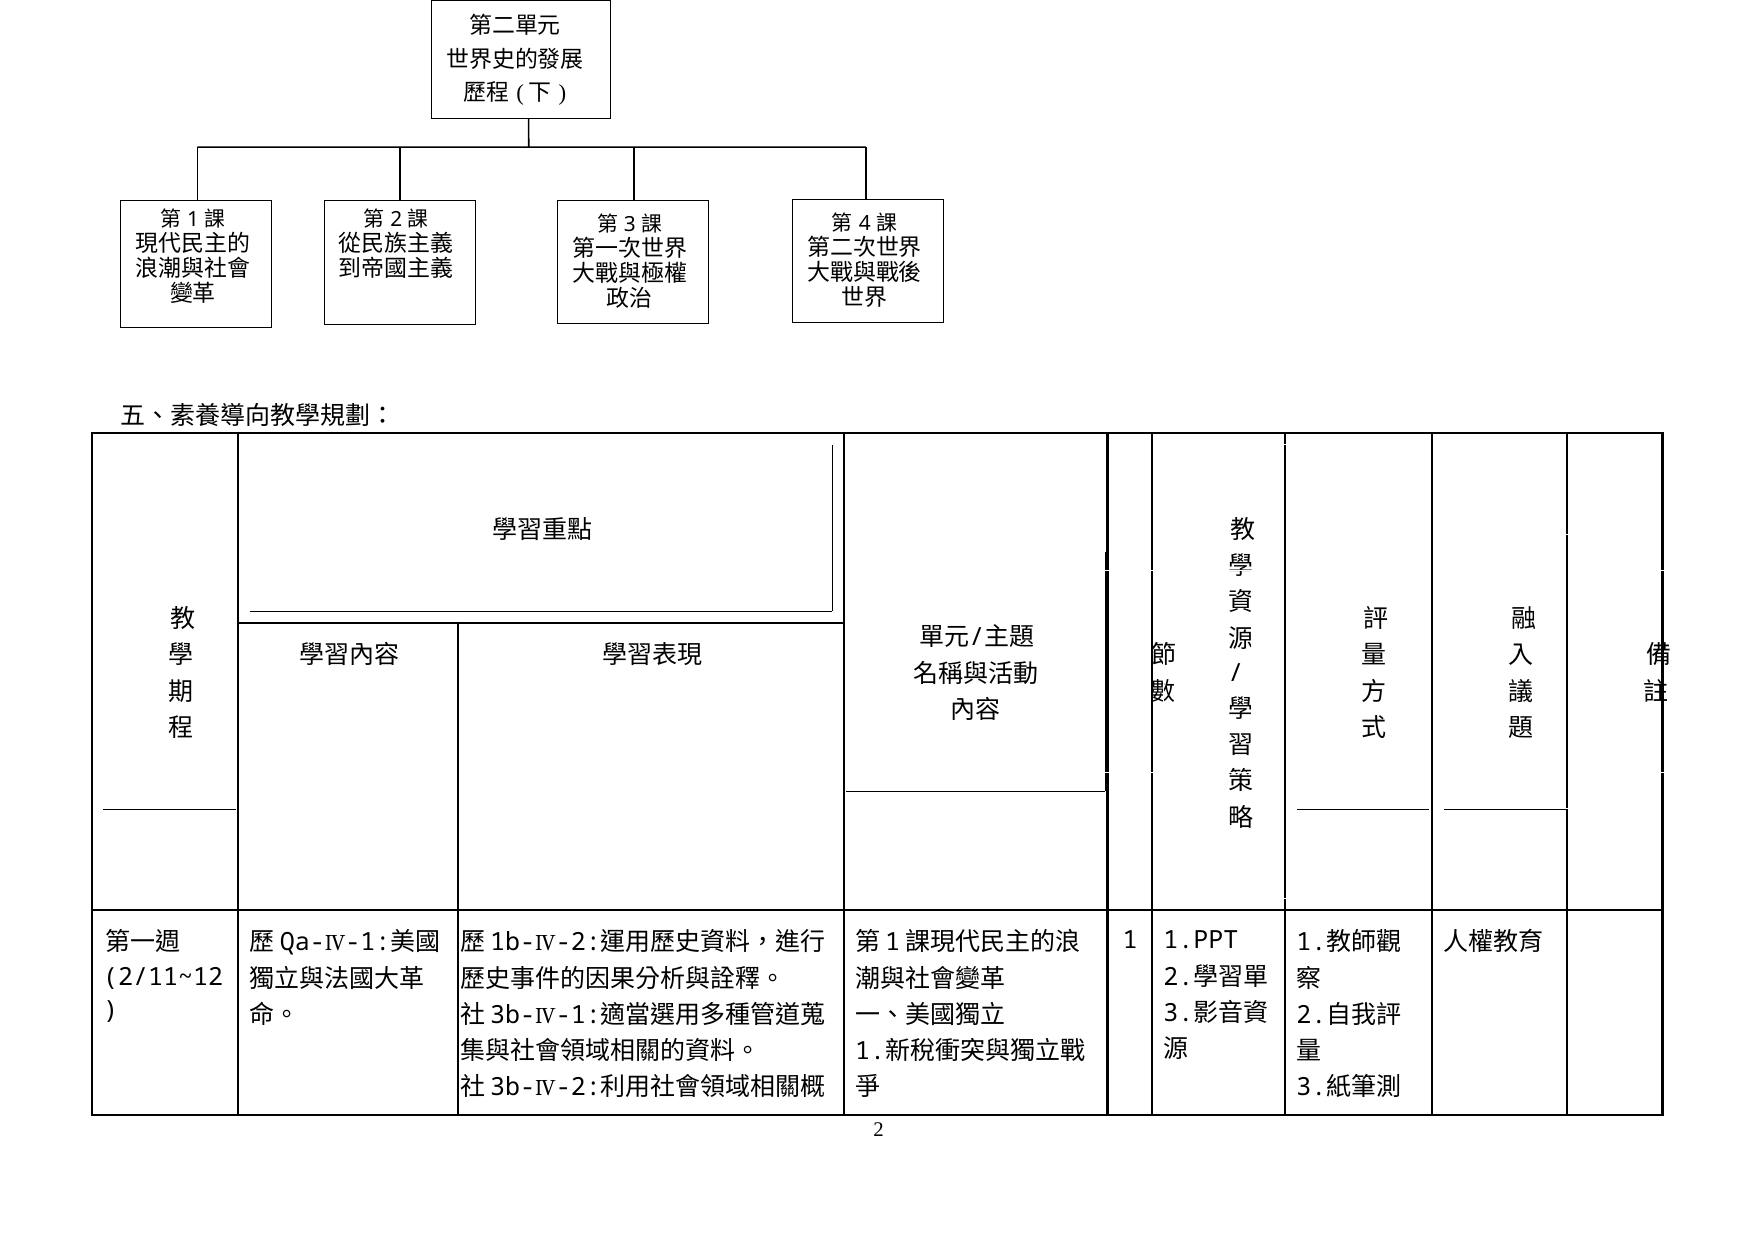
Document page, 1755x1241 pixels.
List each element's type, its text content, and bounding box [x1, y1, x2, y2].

table_cell 1 [1109, 911, 1151, 1113]
table_header 教學資源/學習策略 [1153, 663, 1163, 681]
table_header 學習重點 [239, 434, 843, 622]
table_header 評量方式 [1286, 434, 1431, 909]
table_cell 1.教師觀察 2.自我評量 3.紙筆測 [1286, 911, 1431, 1113]
table_header 備註 [1568, 434, 1661, 909]
table_header 教學資源/學習策略 [1164, 571, 1251, 772]
table_cell 1.PPT 2.學習單 3.影音資源 [1153, 911, 1284, 1113]
table_header 教學資源/學習策略 [1153, 434, 1284, 570]
table_header [845, 434, 1106, 552]
table_cell 歷1b-Ⅳ-2:運用歷史資料，進行歷史事件的因果分析與詮釋。 社3b-Ⅳ-1:適當選用多種管道蒐集與社會領域相關的資料。 社3b-Ⅳ-2:利用社會領域相關概 [459, 911, 843, 1113]
table_header 教學資源/學習策略 [1153, 571, 1163, 646]
table_header 節數 [1109, 434, 1151, 570]
table_cell 人權教育 [1433, 911, 1566, 1113]
table_cell 學習表現 [459, 624, 843, 909]
table_header 教學資源/學習策略 [1153, 773, 1284, 909]
text 五、素養導向教學規劃： [118, 395, 1636, 432]
table_header 節數 [1109, 773, 1151, 909]
table_cell 第一週(2/11~12) [93, 911, 237, 1113]
table_cell 歷Qa-Ⅳ-1:美國獨立與法國大革命。 [239, 911, 457, 1113]
table_header 教學資源/學習策略 [1164, 445, 1284, 898]
table_header 融入議題 [1433, 434, 1566, 909]
table_header 節數 [1109, 571, 1151, 772]
table_cell 學習內容 [239, 624, 457, 909]
table_cell 第1課現代民主的浪潮與社會變革 一、美國獨立 1.新稅衝突與獨立戰爭 [845, 911, 1106, 1113]
table_header 單元/主題名稱與活動內容 [845, 553, 1106, 909]
table_header 教學資源/學習策略 [1153, 700, 1163, 772]
table_header 教學期程 [93, 434, 237, 909]
table_cell [1568, 911, 1661, 1113]
